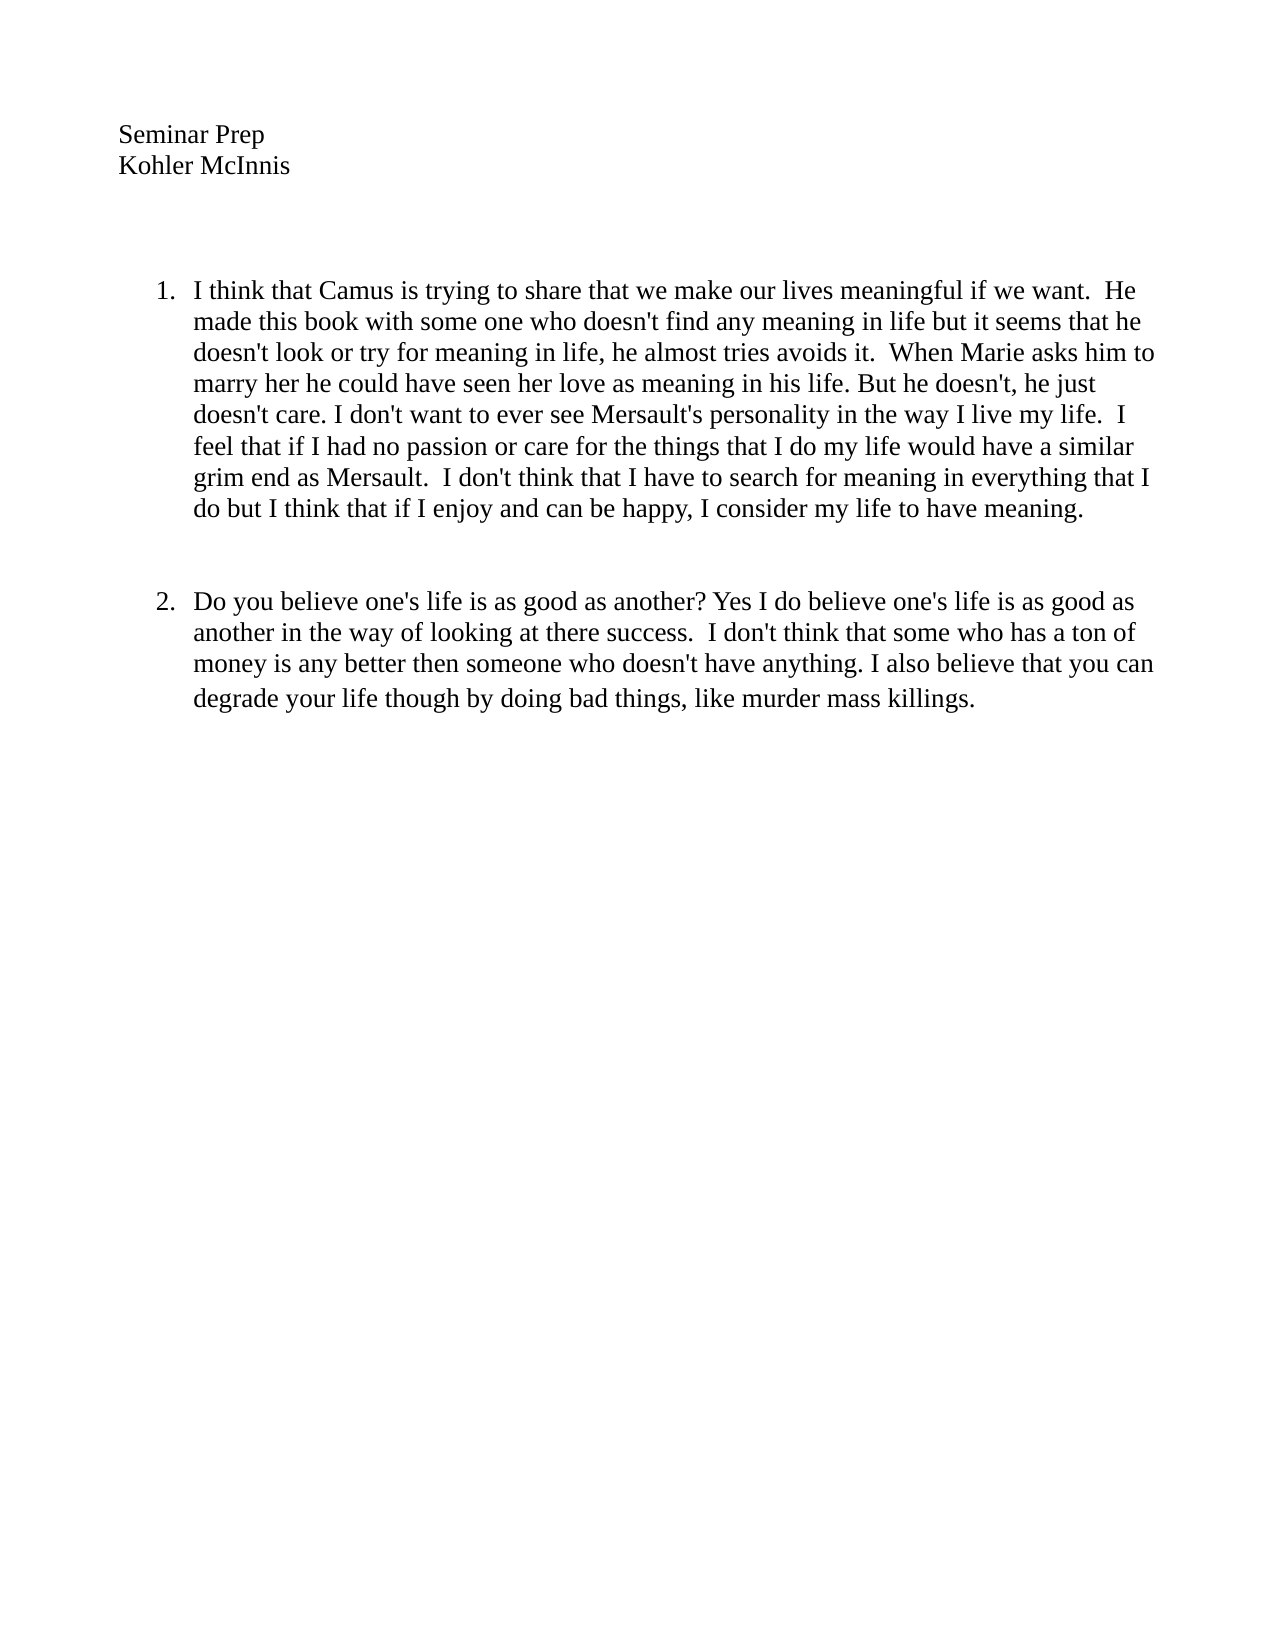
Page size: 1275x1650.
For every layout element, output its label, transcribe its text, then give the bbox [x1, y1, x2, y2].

text Kohler McInnis [118, 149, 1157, 180]
list I think that Camus is trying to share that we make our lives meaningful if we want. He made this book with some one who doesn't find any meaning in life but it seems that he doesn't look or try for meaning in life, he almost tries avoids it. When Marie asks him to marry her he could have seen her love as meaning in his life. But he doesn't, he just doesn't care. I don't want to ever see Mersault's personality in the way I live my life. I feel that if I had no passion or care for the things that I do my life would have a similar grim end as Mersault. I don't think that I have to search for meaning in everything that I do but I think that if I enjoy and can be happy, I consider my life to have meaning. [156, 274, 1157, 523]
text Seminar Prep [118, 118, 1157, 149]
list Do you believe one's life is as good as another? Yes I do believe one's life is as good as another in the way of looking at there success. I don't think that some who has a ton of money is any better then someone who doesn't have anything. I also believe that you can degrade your life though by doing bad things, like murder mass killings. [156, 585, 1157, 716]
